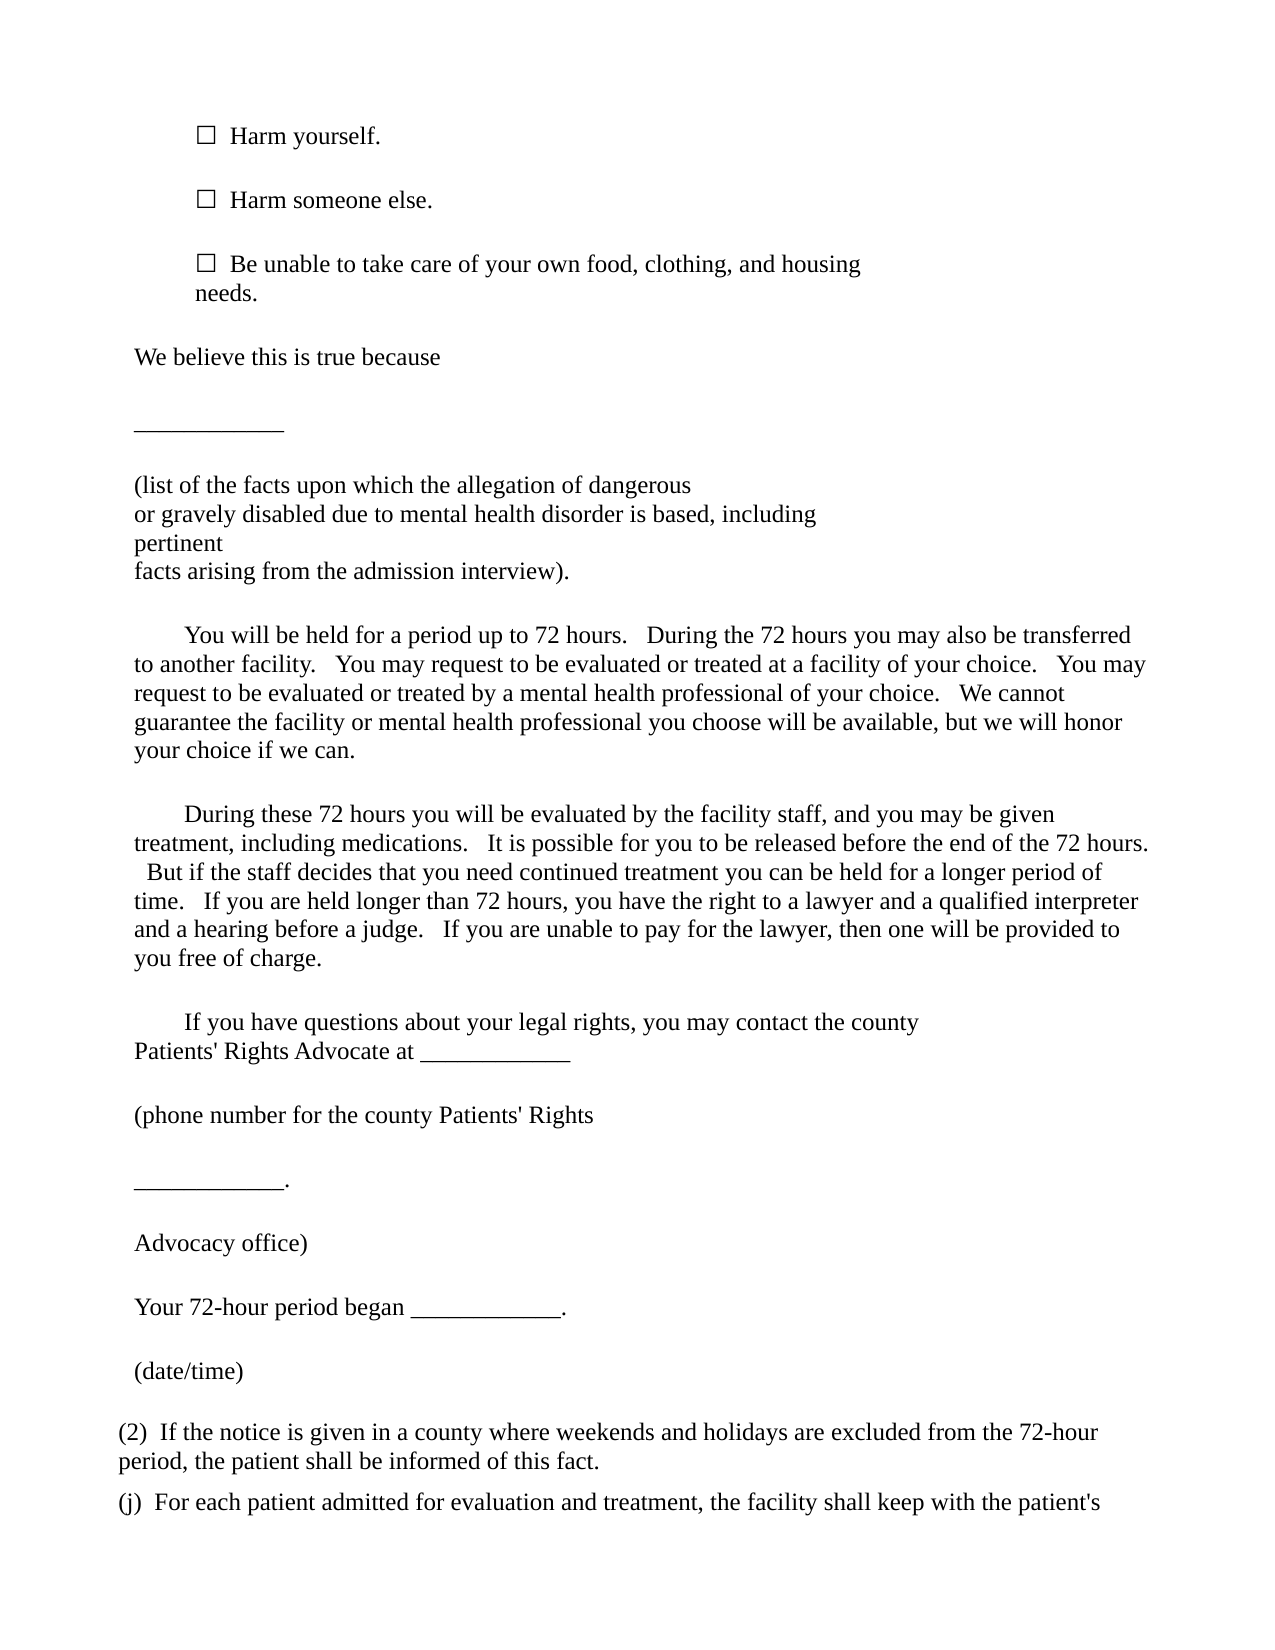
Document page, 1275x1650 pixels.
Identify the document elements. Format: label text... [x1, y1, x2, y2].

table_cell [118, 1097, 131, 1161]
table_cell (date/time) [131, 1354, 1157, 1417]
table_cell ____________. [131, 1161, 1157, 1225]
table_cell Advocacy office) [131, 1225, 1157, 1289]
table_header [118, 118, 156, 182]
table_cell [118, 403, 131, 467]
text (2) If the notice is given in a county where weekends and holidays are excluded from the 72-hour period, the patient shall be informed of this fact. [118, 1417, 1157, 1475]
table_cell ____________ [131, 403, 449, 467]
table_cell [156, 182, 192, 246]
table_cell [118, 1354, 131, 1417]
table_cell [118, 1289, 131, 1353]
table_cell ☐ Be unable to take care of your own food, clothing, and housing needs. [192, 246, 933, 339]
table_header ☐ Harm yourself. [192, 118, 933, 182]
table_header [156, 118, 192, 182]
table_cell During these 72 hours you will be evaluated by the facility staff, and you may be given treatment, including medications. It is possible for you to be released before the end of the 72 hours. But if the staff decides that you need continued treatment you can be held for a longer period of time. If you are held longer than 72 hours, you have the right to a lawyer and a qualified interpreter and a hearing before a judge. If you are unable to pay for the lawyer, then one will be provided to you free of charge. [131, 797, 1157, 1004]
table_cell (phone number for the county Patients' Rights [131, 1097, 1157, 1161]
table_cell [118, 1161, 131, 1225]
table_cell [118, 246, 156, 339]
table_cell ☐ Harm someone else. [192, 182, 933, 246]
table_cell [118, 182, 156, 246]
text (j) For each patient admitted for evaluation and treatment, the facility shall keep with the patient's [118, 1487, 1157, 1516]
table_header [118, 339, 131, 403]
table_cell [118, 1004, 131, 1097]
table_header [118, 467, 131, 617]
table_cell If you have questions about your legal rights, you may contact the county Patients' Rights Advocate at ____________ [131, 1004, 1157, 1097]
table_header (list of the facts upon which the allegation of dangerous or gravely disabled due to mental health disorder is based, including pertinent facts arising from the admission interview). [131, 467, 914, 617]
table_header You will be held for a period up to 72 hours. During the 72 hours you may also be transferred to another facility. You may request to be evaluated or treated at a facility of your choice. You may request to be evaluated or treated by a mental health professional of your choice. We cannot guarantee the facility or mental health professional you choose will be available, but we will honor your choice if we can. [131, 618, 1157, 797]
table_header [118, 618, 131, 797]
table_cell [118, 797, 131, 1004]
table_header We believe this is true because [131, 339, 449, 403]
table_cell [118, 1225, 131, 1289]
table_cell [156, 246, 192, 339]
table_cell Your 72-hour period began ____________. [131, 1289, 1157, 1353]
